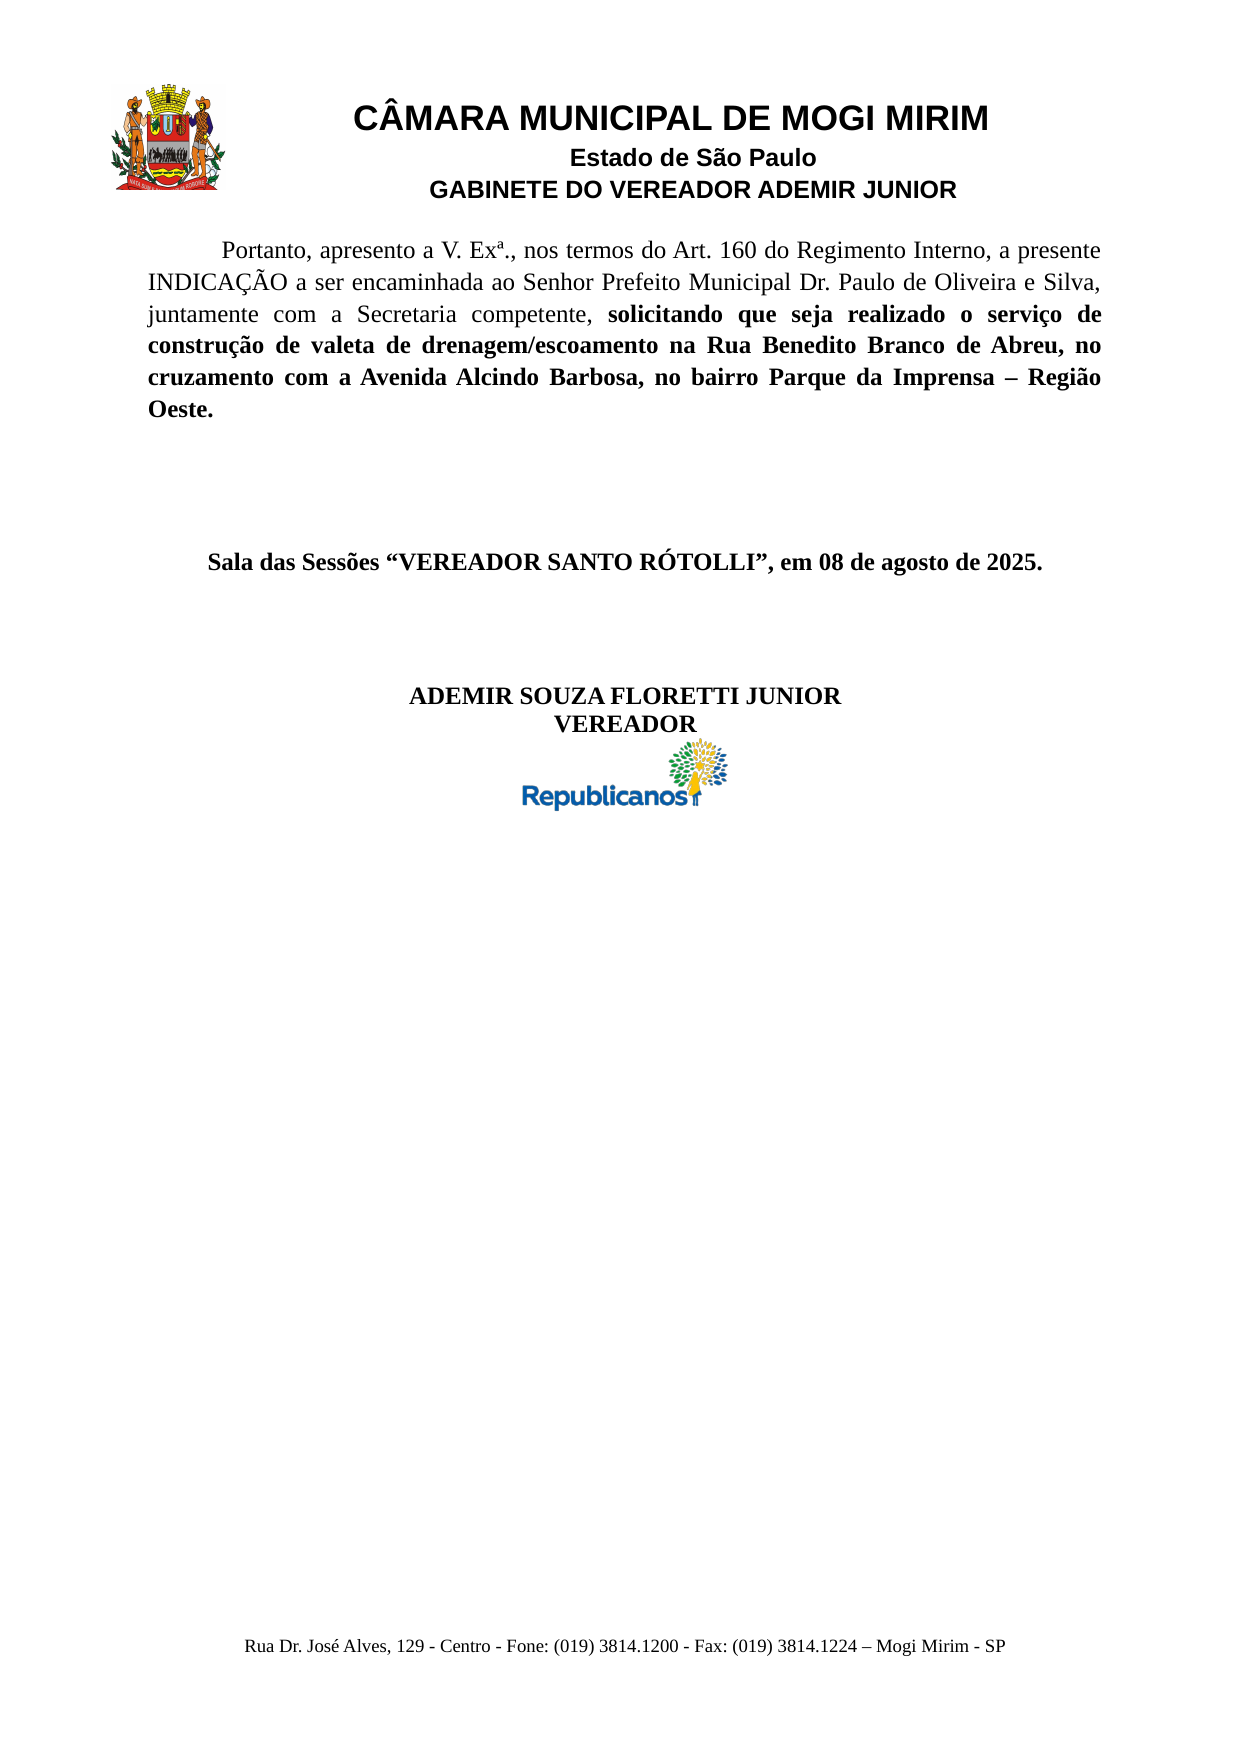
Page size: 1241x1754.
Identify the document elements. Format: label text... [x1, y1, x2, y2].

text ADEMIR SOUZA FLORETTI JUNIOR [148, 682, 1103, 710]
text Sala das Sessões “VEREADOR SANTO RÓTOLLI”, em 08 de agosto de 2025. [148, 548, 1103, 576]
text Portanto, apresento a V. Exª., nos termos do Art. 160 do Regimento Interno, a presente INDICAÇÃO a ser encaminhada ao Senhor Prefeito Municipal Dr. Paulo de Oliveira e Silva, juntamente com a Secretaria competente, solicitando que seja realizado o serviço de construção de valeta de drenagem/escoamento na Rua Benedito Branco de Abreu, no cruzamento com a Avenida Alcindo Barbosa, no bairro Parque da Imprensa – Região Oeste. [148, 236, 1103, 423]
picture [509, 729, 741, 816]
text VEREADOR [148, 710, 1103, 738]
picture [110, 84, 226, 190]
